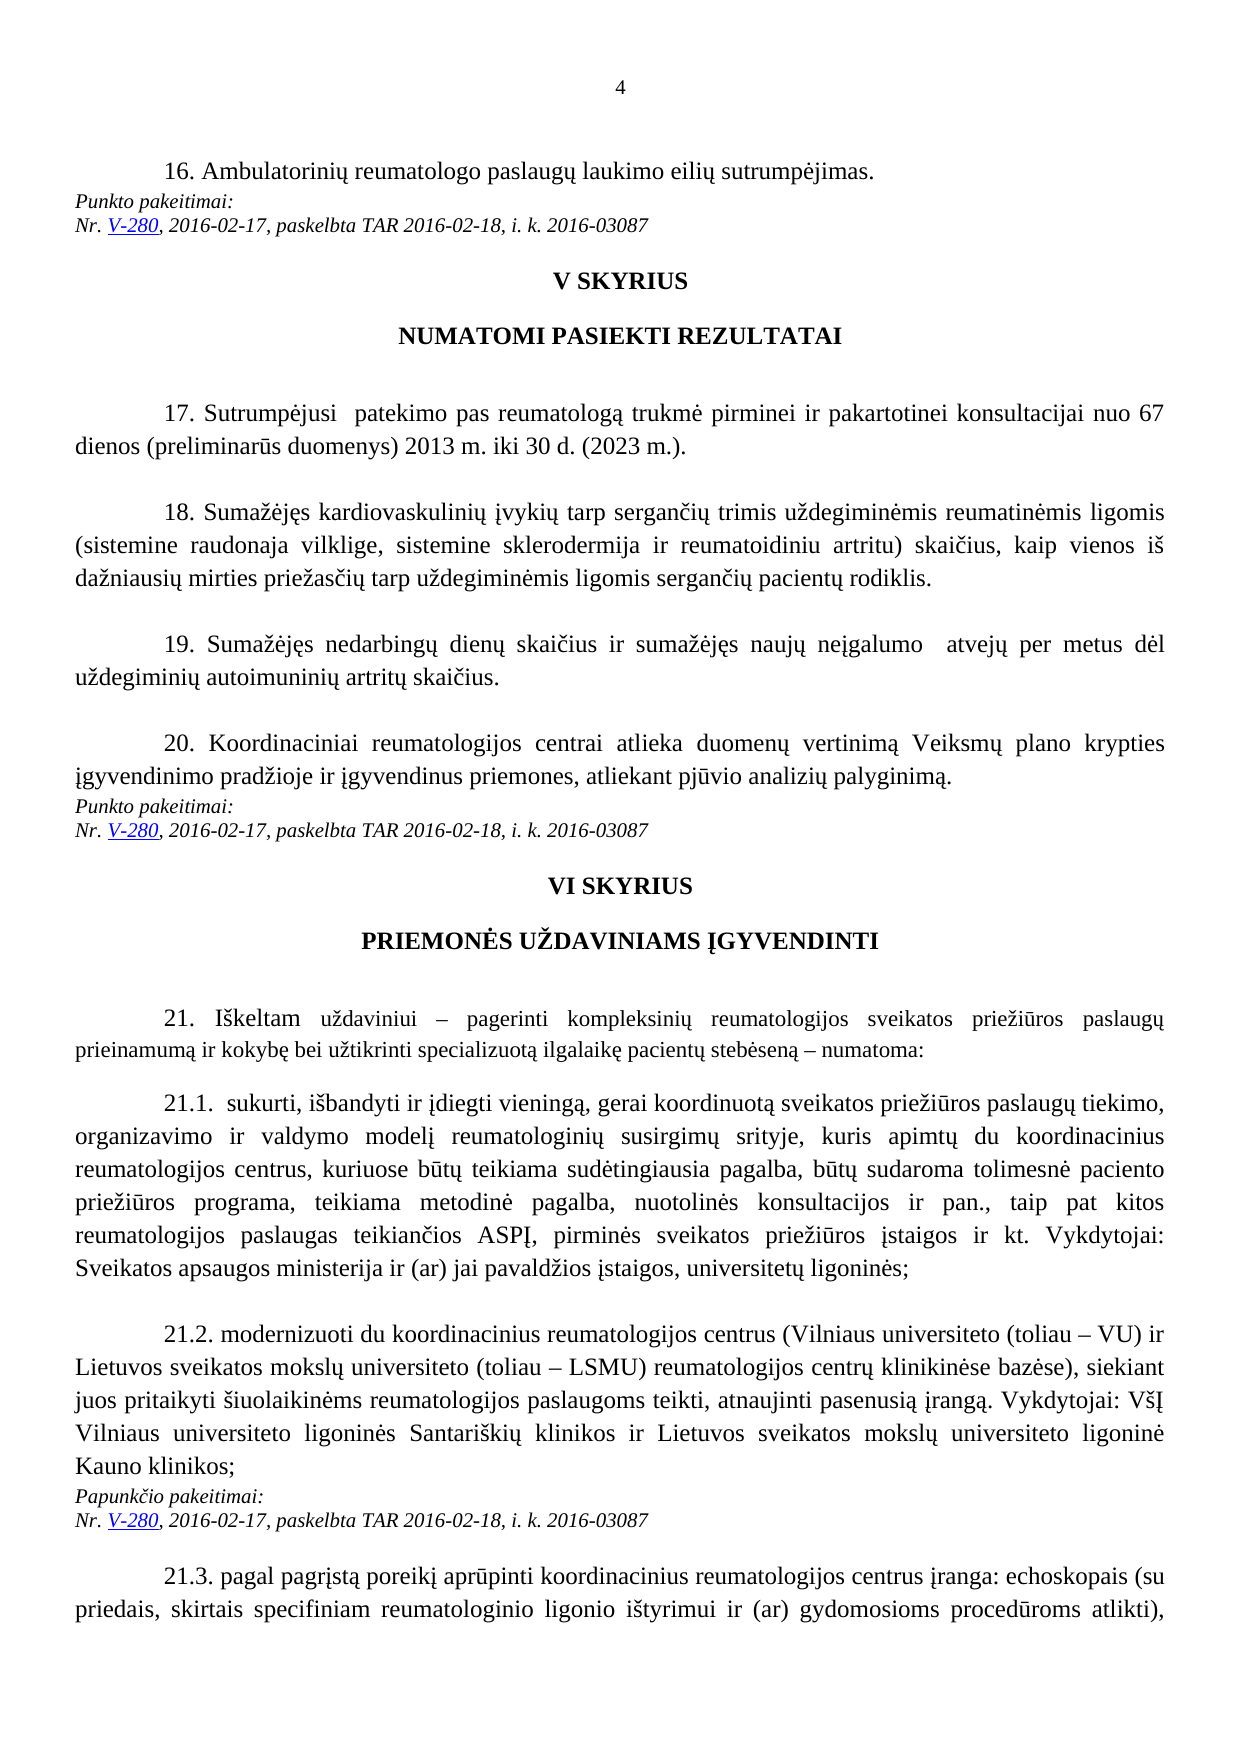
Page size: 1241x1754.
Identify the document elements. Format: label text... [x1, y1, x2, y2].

text 19. Sumažėjęs nedarbingų dienų skaičius ir sumažėjęs naujų neįgalumo atvejų per metus dėl uždegiminių autoimuninių artritų skaičius. [75, 629, 1166, 691]
text PRIEMONĖS UŽDAVINIAMS ĮGYVENDINTI [75, 926, 1166, 955]
text 20. Koordinaciniai reumatologijos centrai atlieka duomenų vertinimą Veiksmų plano krypties įgyvendinimo pradžioje ir įgyvendinus priemones, atliekant pjūvio analizių palyginimą. [75, 728, 1166, 790]
text Nr. V-280, 2016-02-17, paskelbta TAR 2016-02-18, i. k. 2016-03087 [75, 818, 1166, 842]
text V SKYRIUS [75, 266, 1166, 295]
text Punkto pakeitimai: [75, 794, 1166, 818]
text Punkto pakeitimai: [75, 189, 1166, 213]
text Nr. V-280, 2016-02-17, paskelbta TAR 2016-02-18, i. k. 2016-03087 [75, 1508, 1166, 1532]
text NUMATOMI PASIEKTI REZULTATAI [75, 321, 1166, 350]
text 21. Iškeltam uždaviniui – pagerinti kompleksinių reumatologijos sveikatos priežiūros paslaugų prieinamumą ir kokybę bei užtikrinti specializuotą ilgalaikę pacientų stebėseną – numatoma: [75, 1003, 1166, 1062]
text 21.2. modernizuoti du koordinacinius reumatologijos centrus (Vilniaus universiteto (toliau – VU) ir Lietuvos sveikatos mokslų universiteto (toliau – LSMU) reumatologijos centrų klinikinėse bazėse), siekiant juos pritaikyti šiuolaikinėms reumatologijos paslaugoms teikti, atnaujinti pasenusią įrangą. Vykdytojai: VšĮ Vilniaus universiteto ligoninės Santariškių klinikos ir Lietuvos sveikatos mokslų universiteto ligoninė Kauno klinikos; [75, 1319, 1166, 1480]
text 21.1. sukurti, išbandyti ir įdiegti vieningą, gerai koordinuotą sveikatos priežiūros paslaugų tiekimo, organizavimo ir valdymo modelį reumatologinių susirgimų srityje, kuris apimtų du koordinacinius reumatologijos centrus, kuriuose būtų teikiama sudėtingiausia pagalba, būtų sudaroma tolimesnė paciento priežiūros programa, teikiama metodinė pagalba, nuotolinės konsultacijos ir pan., taip pat kitos reumatologijos paslaugas teikiančios ASPĮ, pirminės sveikatos priežiūros įstaigos ir kt. Vykdytojai: Sveikatos apsaugos ministerija ir (ar) jai pavaldžios įstaigos, universitetų ligoninės; [75, 1088, 1166, 1282]
text 17. Sutrumpėjusi patekimo pas reumatologą trukmė pirminei ir pakartotinei konsultacijai nuo 67 dienos (preliminarūs duomenys) 2013 m. iki 30 d. (2023 m.). [75, 398, 1166, 460]
text 16. Ambulatorinių reumatologo paslaugų laukimo eilių sutrumpėjimas. [75, 156, 1166, 185]
text Papunkčio pakeitimai: [75, 1484, 1166, 1508]
text VI SKYRIUS [75, 871, 1166, 900]
text 21.3. pagal pagrįstą poreikį aprūpinti koordinacinius reumatologijos centrus įranga: echoskopais (su priedais, skirtais specifiniam reumatologinio ligonio ištyrimui ir (ar) gydomosioms procedūroms atlikti), [75, 1561, 1166, 1623]
text Nr. V-280, 2016-02-17, paskelbta TAR 2016-02-18, i. k. 2016-03087 [75, 213, 1166, 237]
text 18. Sumažėjęs kardiovaskulinių įvykių tarp sergančių trimis uždegiminėmis reumatinėmis ligomis (sistemine raudonaja vilklige, sistemine sklerodermija ir reumatoidiniu artritu) skaičius, kaip vienos iš dažniausių mirties priežasčių tarp uždegiminėmis ligomis sergančių pacientų rodiklis. [75, 497, 1166, 592]
